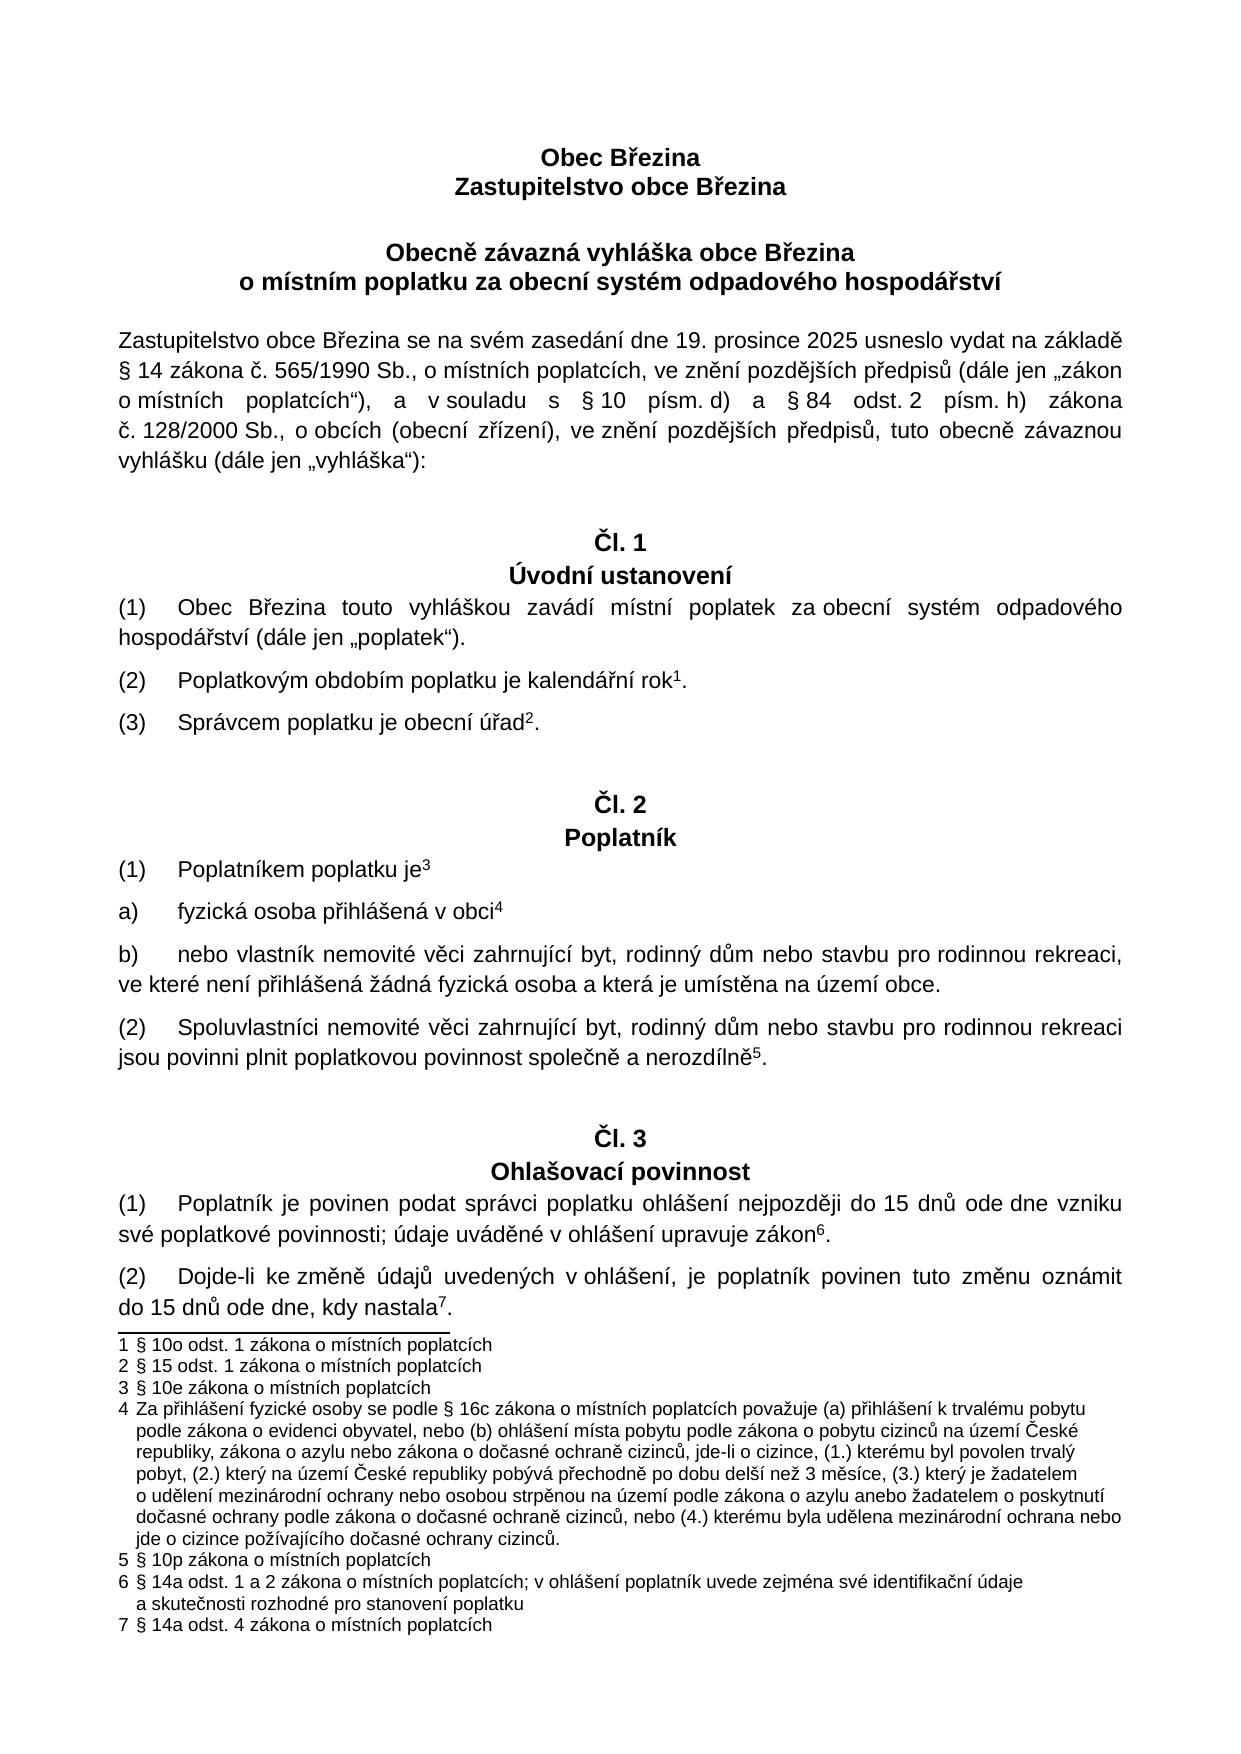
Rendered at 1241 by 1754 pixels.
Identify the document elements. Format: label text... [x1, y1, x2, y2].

list § 15 odst. 1 zákona o místních poplatcích [118, 1355, 1122, 1377]
subtitle Čl. 2 Poplatník [118, 789, 1122, 851]
list § 14a odst. 4 zákona o místních poplatcích [118, 1614, 1122, 1635]
list Poplatníkem poplatku je [118, 856, 1122, 882]
list Správcem poplatku je obecní úřad. [118, 709, 1122, 736]
list § 10o odst. 1 zákona o místních poplatcích [118, 1333, 1122, 1355]
list Poplatník je povinen podat správci poplatku ohlášení nejpozději do 15 dnů ode dne vzniku své poplatkové povinnosti; údaje uváděné v ohlášení upravuje zákon. [118, 1190, 1122, 1247]
subtitle Obecně závazná vyhláška obce Březina o místním poplatku za obecní systém odpadového hospodářství [118, 238, 1122, 295]
list Obec Březina touto vyhláškou zavádí místní poplatek za obecní systém odpadového hospodářství (dále jen „poplatek“). [118, 594, 1122, 650]
list Za přihlášení fyzické osoby se podle § 16c zákona o místních poplatcích považuje (a) přihlášení k trvalému pobytu podle zákona o evidenci obyvatel, nebo (b) ohlášení místa pobytu podle zákona o pobytu cizinců na území České republiky, zákona o azylu nebo zákona o dočasné ochraně cizinců, jde-li o cizince, (1.) kterému byl povolen trvalý pobyt, (2.) který na území České republiky pobývá přechodně po dobu delší než 3 měsíce, (3.) který je žadatelem o udělení mezinárodní ochrany nebo osobou strpěnou na území podle zákona o azylu anebo žadatelem o poskytnutí dočasné ochrany podle zákona o dočasné ochraně cizinců, nebo (4.) kterému byla udělena mezinárodní ochrana nebo jde o cizince požívajícího dočasné ochrany cizinců. [118, 1398, 1122, 1549]
list fyzická osoba přihlášená v obci [118, 898, 1122, 925]
list nebo vlastník nemovité věci zahrnující byt, rodinný dům nebo stavbu pro rodinnou rekreaci, ve které není přihlášená žádná fyzická osoba a která je umístěna na území obce. [118, 941, 1122, 998]
list Poplatkovým obdobím poplatku je kalendářní rok. [118, 667, 1122, 693]
subtitle Čl. 1 Úvodní ustanovení [118, 528, 1122, 589]
list § 10e zákona o místních poplatcích [118, 1377, 1122, 1398]
subtitle Čl. 3 Ohlašovací povinnost [118, 1124, 1122, 1186]
text Zastupitelstvo obce Březina se na svém zasedání dne 19. prosince 2025 usneslo vydat na základě § 14 zákona č. 565/1990 Sb., o místních poplatcích, ve znění pozdějších předpisů (dále jen „zákon o místních poplatcích“), a v souladu s § 10 písm. d) a § 84 odst. 2 písm. h) zákona č. 128/2000 Sb., o obcích (obecní zřízení), ve znění pozdějších předpisů, tuto obecně závaznou vyhlášku (dále jen „vyhláška“): [118, 327, 1122, 474]
list Spoluvlastníci nemovité věci zahrnující byt, rodinný dům nebo stavbu pro rodinnou rekreaci jsou povinni plnit poplatkovou povinnost společně a nerozdílně. [118, 1014, 1122, 1071]
list § 14a odst. 1 a 2 zákona o místních poplatcích; v ohlášení poplatník uvede zejména své identifikační údaje a skutečnosti rozhodné pro stanovení poplatku [118, 1571, 1122, 1614]
text Obec Březina Zastupitelstvo obce Březina [118, 143, 1122, 201]
list Dojde-li ke změně údajů uvedených v ohlášení, je poplatník povinen tuto změnu oznámit do 15 dnů ode dne, kdy nastala. [118, 1263, 1122, 1320]
list § 10p zákona o místních poplatcích [118, 1549, 1122, 1571]
